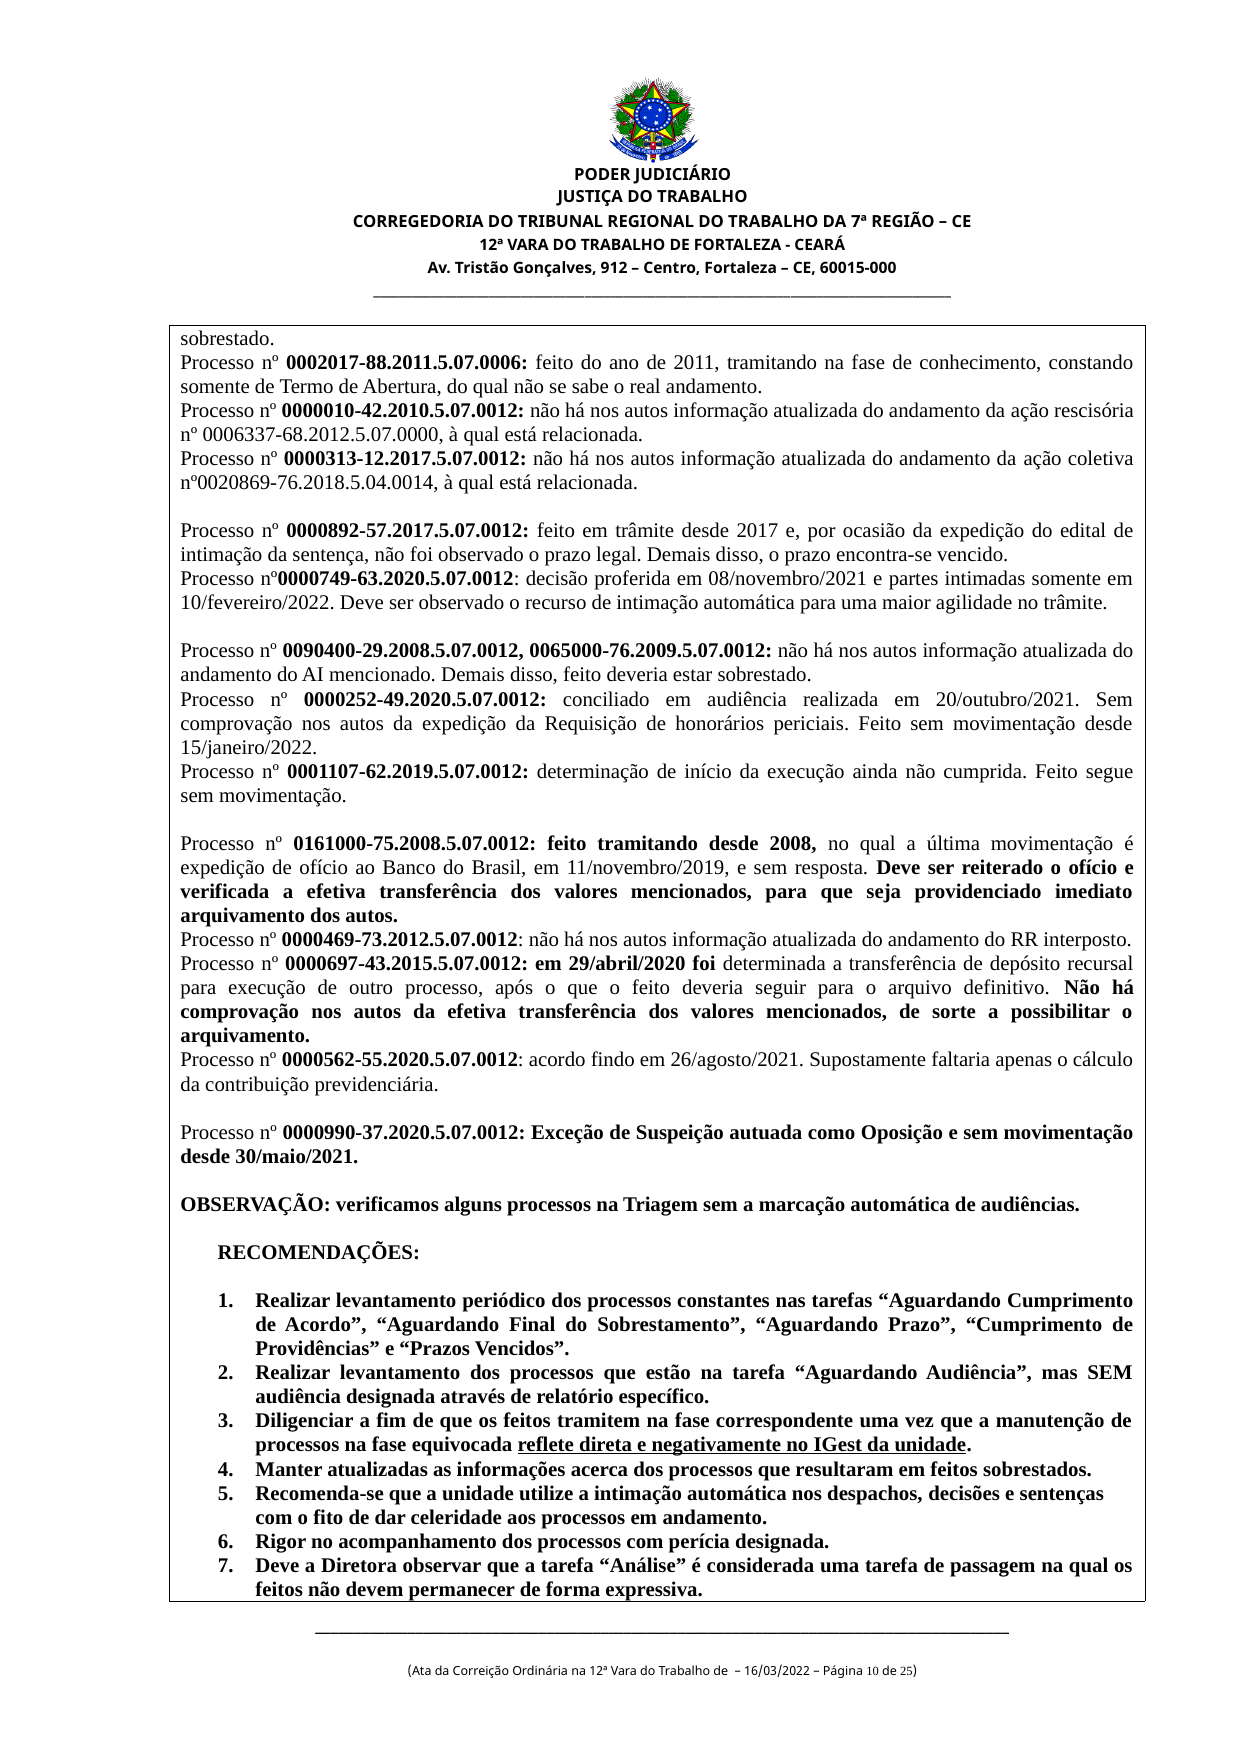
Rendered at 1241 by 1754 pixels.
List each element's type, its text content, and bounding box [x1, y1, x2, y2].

table_cell Processo nº 0000789-89.2013.5.07.0012: Ação Cautelar que foi enviada ao TRT em 26/agosto/2013. As inconsistências relativas a esse processo já foram mencionadas na ata de Correição do ano de 2021 e não tomadas as devidas providências. Segue a transcrição: “Consta nos autos petição não apreciada, datada de 29/agosto/2013, postulando a desistência do feito e o consequente arquivamento. Consultando os autos no TRT, verificou-se que a desistência foi homologada ainda em 06/setembro/2013, não tendo o processo retornado à instância inferior. Determinação: deve a diretora de secretaria solicitar o retorno dos autos para baixa e arquivamento na instância inferior.” Informações relativas a esse processo: distribuído em 26/agosto/2013 para a Desa. Maria José Girão e lá, reautuado como Conflito de Competência. Pedido de Desistência da ação homologado em 06/setembro/2013, mas o feito encontra-se arquivado no gabinete. Reiteração da determinação: deve a diretora de secretaria solicitar o retorno dos autos para baixa e arquivamento na instância inferior. Processo nº 0000730-57.2020.5.07.0012: determinação de remessa dos autos conclusos para julgamento datada de 08/julho/2021, não cumprida até a presente data. Processo nº 0000937-22.2021.5.07.0012: audiência designada para o dia 21/março/2022. Diligência negativa certificada pelo oficial de justiça em 21/fevereiro/2022, sem que tenha sido tomada qualquer providência posterior. Processo nº 0000726-83.2021.5.07.0012: audiência designada para o dia 15/março/2022. Diligências negativas certificadas pelos oficiais de justiça em 21/fevereiro/2022, 25/fevereiro/2022 e 09/março/2022, sem que tenha sido tomada qualquer providência posterior. Processo nº 0001872-09.2014.5.07.0012: acordo homologado há mais de 05 anos, ainda em 05/julho/2016 e em parcela única. Feito segue na tarefa “Aguardando cumprimento de acordo” desde 26/agosto/2018, sem cadastro dos valores acordados e sem movimentação posterior. As inconsistências relativas a esse processo já foram mencionadas na ata de Correição do ano de 2021 e não tomadas as devidas providências. Processo nº 0000409-70.2017.5.07.0030: determinação de remessa dos autos ao arquivo definitivo, exarada em 19/agosto/2019, não cumprida até a presente data. As inconsistências relativas a esse processo já foram mencionadas na ata de Correição do ano de 2021 e não tomadas as devidas providências. Processo nº 0000882-42.2019.5.07.0012: acordo homologado ainda em 06/novembro/2019 e em parcela única. Feito segue na tarefa “Aguardando cumprimento de acordo” desde 11/novembro/2019, sem cadastro dos valores acordados e sem movimentação posterior. As inconsistências relativas a esse processo já foram mencionadas na ata de Correição do ano de 2021 e não tomadas as devidas providências. Processo nº 0000625-17.2019.5.07.0012: acordo homologado ainda em 13/outubro/2020 e pagamento em 3 parcelas. Feito segue na tarefa “Aguardando cumprimento de acordo” desde 31/março/2021, sem cadastro dos valores acordados e sem movimentação posterior. Processo nº 0001279-34.2019.5.07.0012: acordo homologado ainda em 13/agosto/2020 e em parcela única. Feito segue na tarefa “Aguardando cumprimento de acordo” desde 15/maio/2021, sem cadastro dos valores acordados e sem movimentação posterior. Processo nº 0000267-81.2021.5.07.0012: acordo vencido em fevereiro/2022. Processo nº 0000405-48.2021.5.07.0012: objeto do acordo foi somente liberação de FGTS. Processo segue em tramitação desde 27/outubro/2021. Processo nº 0136100-38.2002.5.07.0012: Juntada aos autos, documentação que informa o trânsito em julgado do feito no TST em 06/março/2020. O processo segue sobrestado. As inconsistências relativas a esse processo já foram mencionadas na ata de Correição do ano de 2021 e não tomadas as devidas providências. Processo nº 0001436-36.2015.5.07.0003: acordo homologado em audiência em 10/outubro/2017 e feito segue sobrestado. Processo nº 0002017-88.2011.5.07.0006: feito do ano de 2011, tramitando na fase de conhecimento, constando somente de Termo de Abertura, do qual não se sabe o real andamento. Processo nº 0000010-42.2010.5.07.0012: não há nos autos informação atualizada do andamento da ação rescisória nº 0006337-68.2012.5.07.0000, à qual está relacionada. Processo nº 0000313-12.2017.5.07.0012: não há nos autos informação atualizada do andamento da ação coletiva nº0020869-76.2018.5.04.0014, à qual está relacionada. Processo nº 0000892-57.2017.5.07.0012: feito em trâmite desde 2017 e, por ocasião da expedição do edital de intimação da sentença, não foi observado o prazo legal. Demais disso, o prazo encontra-se vencido. Processo nº0000749-63.2020.5.07.0012: decisão proferida em 08/novembro/2021 e partes intimadas somente em 10/fevereiro/2022. Deve ser observado o recurso de intimação automática para uma maior agilidade no trâmite. Processo nº 0090400-29.2008.5.07.0012, 0065000-76.2009.5.07.0012: não há nos autos informação atualizada do andamento do AI mencionado. Demais disso, feito deveria estar sobrestado. Processo nº 0000252-49.2020.5.07.0012: conciliado em audiência realizada em 20/outubro/2021. Sem comprovação nos autos da expedição da Requisição de honorários periciais. Feito sem movimentação desde 15/janeiro/2022. Processo nº 0001107-62.2019.5.07.0012: determinação de início da execução ainda não cumprida. Feito segue sem movimentação. Processo nº 0161000-75.2008.5.07.0012: feito tramitando desde 2008, no qual a última movimentação é expedição de ofício ao Banco do Brasil, em 11/novembro/2019, e sem resposta. Deve ser reiterado o ofício e verificada a efetiva transferência dos valores mencionados, para que seja providenciado imediato arquivamento dos autos. Processo nº 0000469-73.2012.5.07.0012: não há nos autos informação atualizada do andamento do RR interposto. Processo nº 0000697-43.2015.5.07.0012: em 29/abril/2020 foi determinada a transferência de depósito recursal para execução de outro processo, após o que o feito deveria seguir para o arquivo definitivo. Não há comprovação nos autos da efetiva transferência dos valores mencionados, de sorte a possibilitar o arquivamento. Processo nº 0000562-55.2020.5.07.0012: acordo findo em 26/agosto/2021. Supostamente faltaria apenas o cálculo da contribuição previdenciária. Processo nº 0000990-37.2020.5.07.0012: Exceção de Suspeição autuada como Oposição e sem movimentação desde 30/maio/2021. OBSERVAÇÃO: verificamos alguns processos na Triagem sem a marcação automática de audiências. RECOMENDAÇÕES: Realizar levantamento periódico dos processos constantes nas tarefas “Aguardando Cumprimento de Acordo”, “Aguardando Final do Sobrestamento”, “Aguardando Prazo”, “Cumprimento de Providências” e “Prazos Vencidos”. Realizar levantamento dos processos que estão na tarefa “Aguardando Audiência”, mas SEM audiência designada através de relatório específico. Diligenciar a fim de que os feitos tramitem na fase correspondente uma vez que a manutenção de processos na fase equivocada reflete direta e negativamente no IGest da unidade. Manter atualizadas as informações acerca dos processos que resultaram em feitos sobrestados. Recomenda-se que a unidade utilize a intimação automática nos despachos, decisões e sentenças com o fito de dar celeridade aos processos em andamento. Rigor no acompanhamento dos processos com perícia designada. Deve a Diretora observar que a tarefa “Análise” é considerada uma tarefa de passagem na qual os feitos não devem permanecer de forma expressiva. Deve a Diretora de Secretaria providenciar o imediato recebimento e remessa dos feitos ao 2º grau, bem como o registro do trânsito em julgado dos processos que se encontram na tarefa pertinente pois impactam diretamente no IGest da unidade. DETERMINAÇÕES: Submeter os autos à conclusão tão logo apresentadas as razões finais, nos termos do Provimento Nº 01/2022 da Corregedoria Regional. Proceder, de imediato, à verificação dos processos que se encontram na tarefa "Aguardando cumprimento de acordo”, objetivando retirar os acordos já vencidos. Obs: Provável que as parcelas dos acordos não estejam sendo cadastradas no Pje, caso contrário os processos estariam seguindo automaticamente para a tarefa "Acordos Vencidos". Promover, de imediato, a análise e atualização dos andamentos dos feitos que se encontram nas tarefas “Aguardando final do sobrestamento” e “Cumprimento de Providências” para fins de posterior movimentação. Submeter a despacho/decisão, de imediato, os processos constantes na tarefa “concluso ao magistrado” que estiverem com prazo superior a 30 dias. Movimentar, de imediato, os processos que se encontram na tarefa "Prazos Vencidos". Proceder, de imediato, à elaboração dos expedientes dos processos (50) constantes da tarefa “Preparar expedientes e comunicações” - desde maio/2021. Providenciar a conclusão para julgamento do Processo nº 0000730-57.2020.5.07.0012, informando à Corregedoria, no prazo de 30 dias, sobre o andamento desse feito. Observar, de forma estrita, as determinações da Corregedoria registradas na Ata de Correição de 2021 e ora reiteradas, adotando imediatamente as providências indicadas. [170, 326, 1145, 1601]
picture [604, 75, 700, 164]
